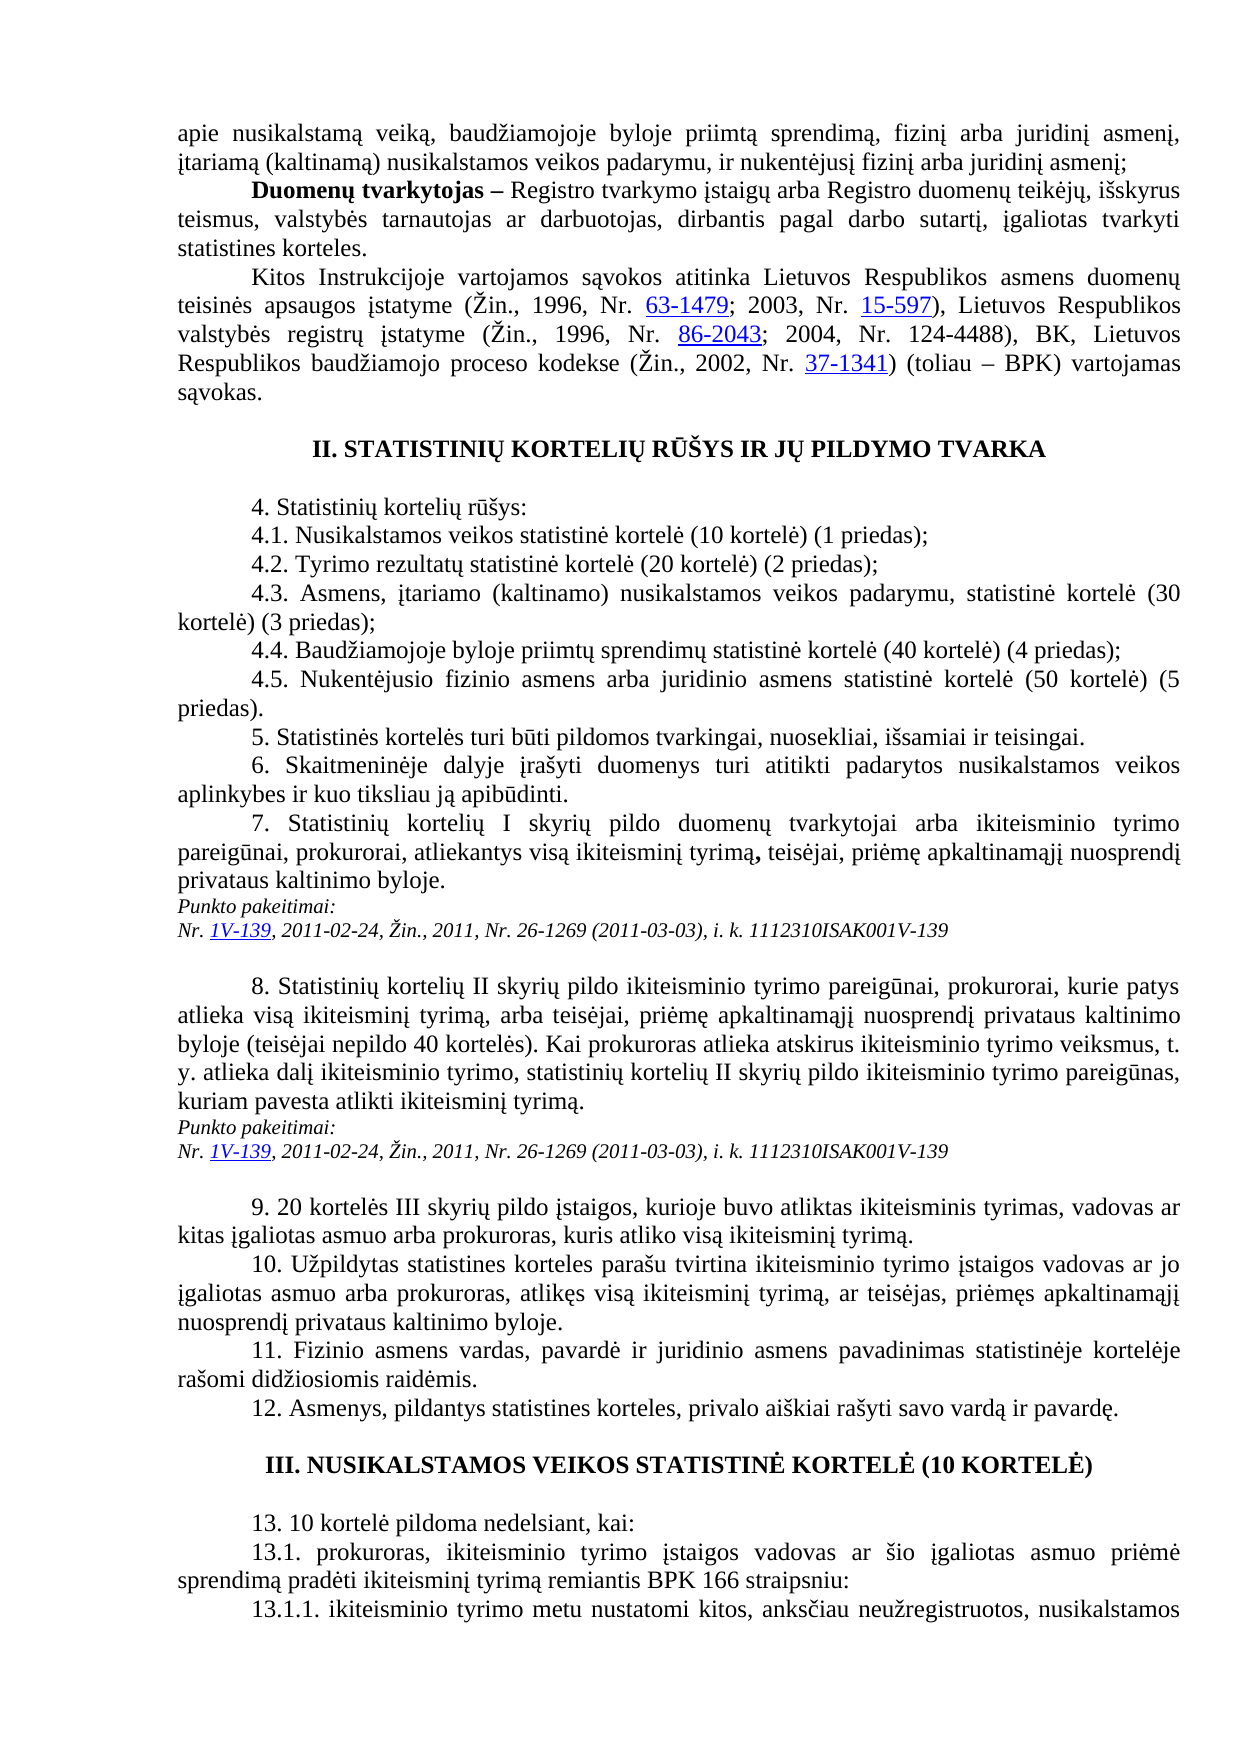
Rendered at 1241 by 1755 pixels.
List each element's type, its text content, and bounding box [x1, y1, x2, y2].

text Nr. 1V-139, 2011-02-24, Žin., 2011, Nr. 26-1269 (2011-03-03), i. k. 1112310ISAK001V-139 [177, 1139, 1181, 1163]
text 9. 20 kortelės III skyrių pildo įstaigos, kurioje buvo atliktas ikiteisminis tyrimas, vadovas ar kitas įgaliotas asmuo arba prokuroras, kuris atliko visą ikiteisminį tyrimą. [177, 1192, 1181, 1249]
text 4.2. Tyrimo rezultatų statistinė kortelė (20 kortelė) (2 priedas); [177, 549, 1181, 578]
text II. STATISTINIŲ KORTELIŲ RŪŠYS IR JŲ PILDYMO TVARKA [177, 434, 1181, 463]
text 4.4. Baudžiamojoje byloje priimtų sprendimų statistinė kortelė (40 kortelė) (4 priedas); [177, 636, 1181, 664]
text Punkto pakeitimai: [177, 1115, 1181, 1139]
text 4.3. Asmens, įtariamo (kaltinamo) nusikalstamos veikos padarymu, statistinė kortelė (30 kortelė) (3 priedas); [177, 578, 1181, 636]
text 7. Statistinių kortelių I skyrių pildo duomenų tvarkytojai arba ikiteisminio tyrimo pareigūnai, prokurorai, atliekantys visą ikiteisminį tyrimą, teisėjai, priėmę apkaltinamąjį nuosprendį privataus kaltinimo byloje. [177, 808, 1181, 894]
text 10. Užpildytas statistines korteles parašu tvirtina ikiteisminio tyrimo įstaigos vadovas ar jo įgaliotas asmuo arba prokuroras, atlikęs visą ikiteisminį tyrimą, ar teisėjas, priėmęs apkaltinamąjį nuosprendį privataus kaltinimo byloje. [177, 1249, 1181, 1336]
text Kitos Instrukcijoje vartojamos sąvokos atitinka Lietuvos Respublikos asmens duomenų teisinės apsaugos įstatyme (Žin., 1996, Nr. 63-1479; 2003, Nr. 15-597), Lietuvos Respublikos valstybės registrų įstatyme (Žin., 1996, Nr. 86-2043; 2004, Nr. 124-4488), BK, Lietuvos Respublikos baudžiamojo proceso kodekse (Žin., 2002, Nr. 37-1341) (toliau – BPK) vartojamas sąvokas. [177, 262, 1181, 406]
text 13.1.1. ikiteisminio tyrimo metu nustatomi kitos, anksčiau neužregistruotos, nusikalstamos [177, 1594, 1181, 1623]
text 8. Statistinių kortelių II skyrių pildo ikiteisminio tyrimo pareigūnai, prokurorai, kurie patys atlieka visą ikiteisminį tyrimą, arba teisėjai, priėmę apkaltinamąjį nuosprendį privataus kaltinimo byloje (teisėjai nepildo 40 kortelės). Kai prokuroras atlieka atskirus ikiteisminio tyrimo veiksmus, t. y. atlieka dalį ikiteisminio tyrimo, statistinių kortelių II skyrių pildo ikiteisminio tyrimo pareigūnas, kuriam pavesta atlikti ikiteisminį tyrimą. [177, 971, 1181, 1115]
text 13. 10 kortelė pildoma nedelsiant, kai: [177, 1508, 1181, 1537]
text 5. Statistinės kortelės turi būti pildomos tvarkingai, nuosekliai, išsamiai ir teisingai. [177, 722, 1181, 751]
text 4.1. Nusikalstamos veikos statistinė kortelė (10 kortelė) (1 priedas); [177, 521, 1181, 549]
text 4.5. Nukentėjusio fizinio asmens arba juridinio asmens statistinė kortelė (50 kortelė) (5 priedas). [177, 664, 1181, 722]
text 6. Skaitmeninėje dalyje įrašyti duomenys turi atitikti padarytos nusikalstamos veikos aplinkybes ir kuo tiksliau ją apibūdinti. [177, 751, 1181, 808]
text 4. Statistinių kortelių rūšys: [177, 492, 1181, 521]
text 12. Asmenys, pildantys statistines korteles, privalo aiškiai rašyti savo vardą ir pavardę. [177, 1393, 1181, 1422]
text Punkto pakeitimai: [177, 894, 1181, 918]
text III. NUSIKALSTAMOS VEIKOS STATISTINĖ KORTELĖ (10 KORTELĖ) [177, 1451, 1181, 1479]
text Nr. 1V-139, 2011-02-24, Žin., 2011, Nr. 26-1269 (2011-03-03), i. k. 1112310ISAK001V-139 [177, 918, 1181, 942]
text Duomenų tvarkytojas – Registro tvarkymo įstaigų arba Registro duomenų teikėjų, išskyrus teismus, valstybės tarnautojas ar darbuotojas, dirbantis pagal darbo sutartį, įgaliotas tvarkyti statistines korteles. [177, 176, 1181, 262]
text 11. Fizinio asmens vardas, pavardė ir juridinio asmens pavadinimas statistinėje kortelėje rašomi didžiosiomis raidėmis. [177, 1336, 1181, 1393]
text 13.1. prokuroras, ikiteisminio tyrimo įstaigos vadovas ar šio įgaliotas asmuo priėmė sprendimą pradėti ikiteisminį tyrimą remiantis BPK 166 straipsniu: [177, 1537, 1181, 1594]
text apie nusikalstamą veiką, baudžiamojoje byloje priimtą sprendimą, fizinį arba juridinį asmenį, įtariamą (kaltinamą) nusikalstamos veikos padarymu, ir nukentėjusį fizinį arba juridinį asmenį; [177, 118, 1181, 176]
